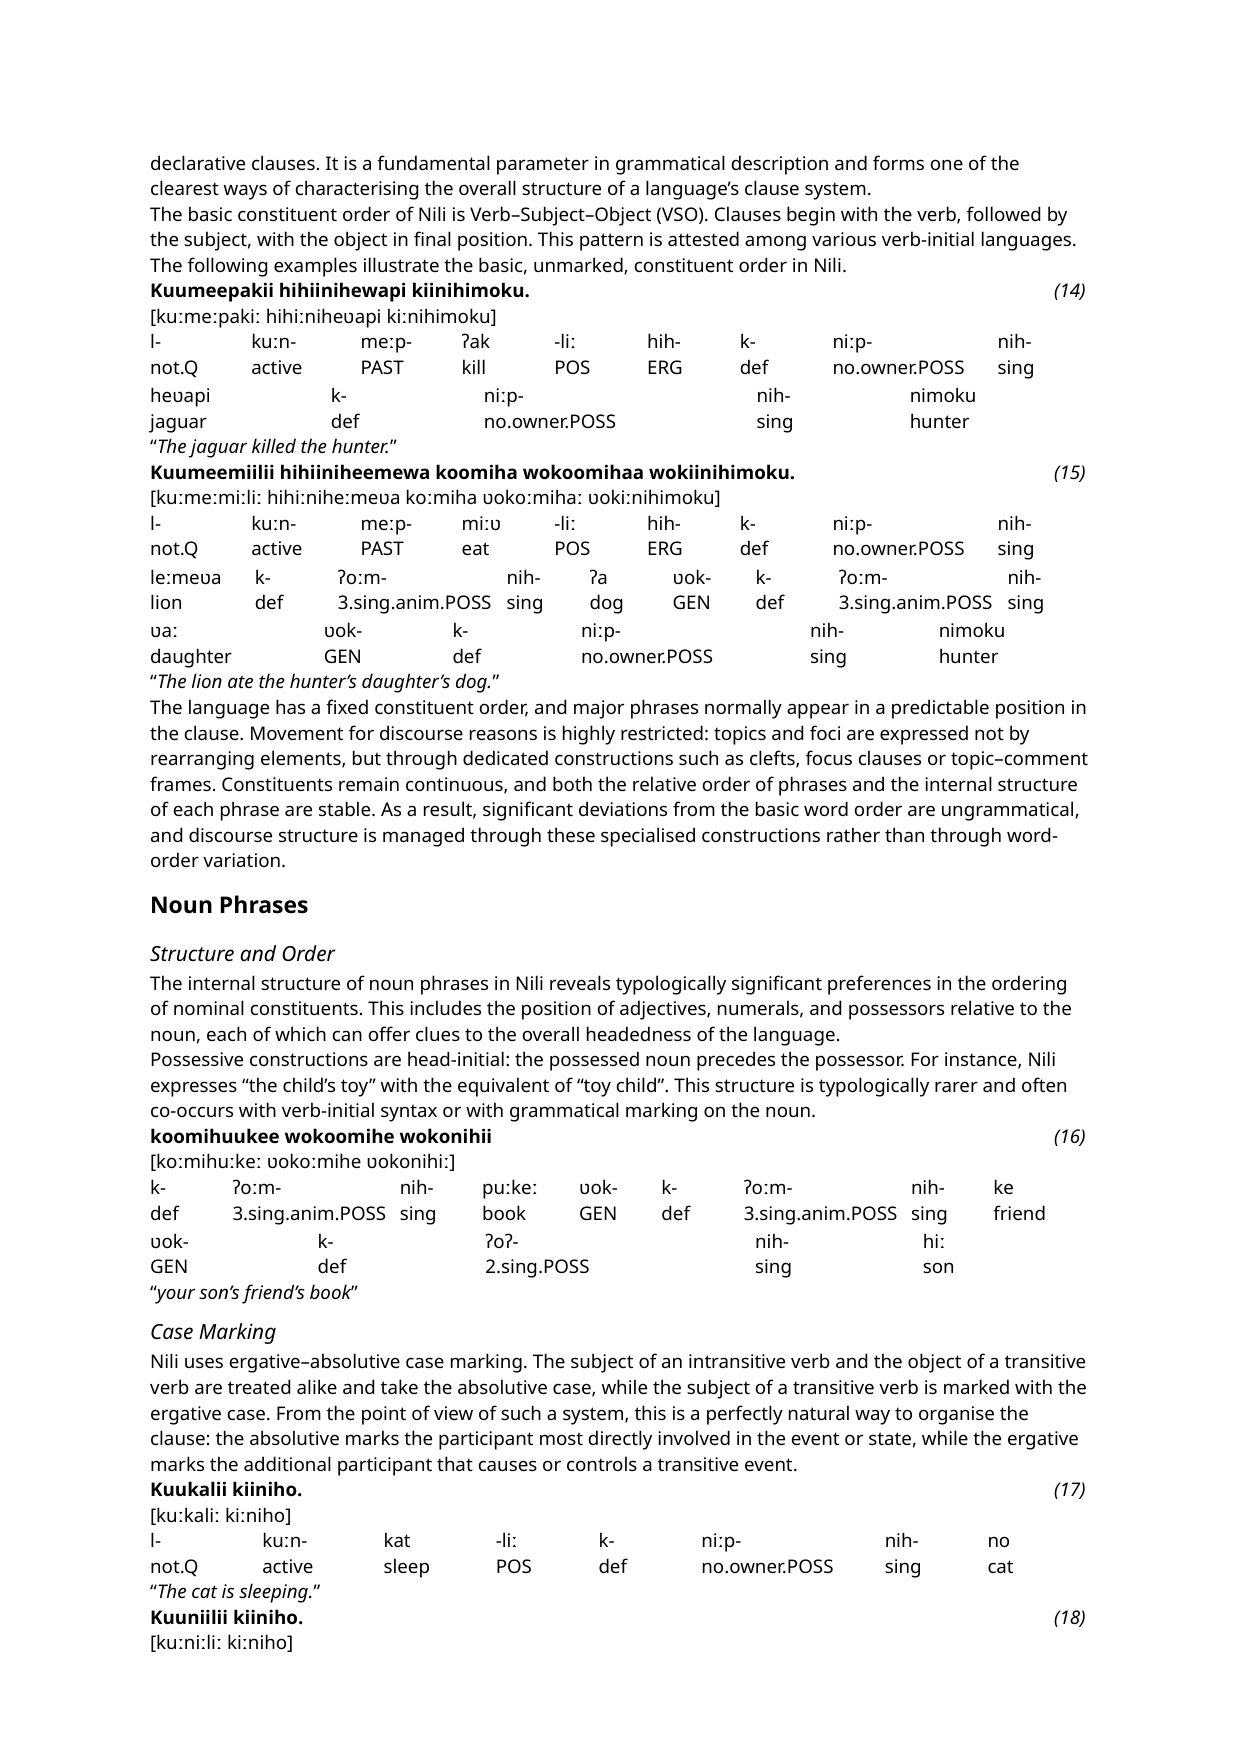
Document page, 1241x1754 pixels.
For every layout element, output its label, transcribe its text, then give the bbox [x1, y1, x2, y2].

table_cell dog [589, 590, 672, 615]
table_cell GEN [673, 590, 755, 615]
table_header leːmeʋa [150, 564, 254, 589]
table_header l- [150, 510, 251, 536]
text Kuuniilii kiiniho. (18) [150, 1604, 1090, 1629]
table_header ʋok- [324, 618, 452, 643]
table_cell 3.sing.anim.POSS [839, 590, 1007, 615]
table_header hih- [647, 510, 739, 536]
table_cell sing [810, 643, 938, 669]
table_header -liː [496, 1528, 598, 1553]
table_header k- [661, 1174, 743, 1200]
table_header nih- [885, 1528, 987, 1553]
table_cell no.owner.POSS [832, 536, 997, 561]
table_cell sleep [383, 1553, 496, 1578]
table_cell active [251, 536, 360, 561]
table_cell GEN [324, 643, 452, 669]
text Kuumeemiilii hihiiniheemewa koomiha wokoomihaa wokiinihimoku. (15) [150, 459, 1090, 484]
table_cell 3.sing.anim.POSS [744, 1200, 911, 1225]
table_header nimoku [910, 383, 1090, 408]
table_header nih- [506, 564, 589, 589]
text “The cat is sleeping.” [150, 1578, 1090, 1604]
table_header ʋok- [579, 1174, 661, 1200]
table_cell not.Q [150, 536, 251, 561]
table_header nimoku [939, 618, 1090, 643]
table_cell no.owner.POSS [484, 408, 756, 433]
table_header heʋapi [150, 383, 331, 408]
table_cell sing [998, 536, 1090, 561]
table_cell def [318, 1254, 485, 1279]
table_cell eat [461, 536, 554, 561]
table_header meːp- [360, 329, 461, 354]
table_cell no.owner.POSS [581, 643, 810, 669]
table_cell 3.sing.anim.POSS [338, 590, 506, 615]
text “The lion ate the hunter’s daughter’s dog.” [150, 669, 1090, 694]
table_header niːp- [832, 510, 997, 536]
table_header -liː [554, 329, 647, 354]
table_cell lion [150, 590, 254, 615]
text [kuːmeːmiːliː hihiːniheːmeʋa koːmiha ʋokoːmihaː ʋokiːnihimoku] [150, 484, 1090, 510]
table_cell sing [1007, 590, 1090, 615]
table_header nih- [998, 329, 1090, 354]
table_header kuːn- [251, 329, 360, 354]
text Possessive constructions are head-initial: the possessed noun precedes the possessor. For instance, Nili expresses “the child’s toy” with the equivalent of “toy child”. This structure is typologically rarer and often co-occurs with verb-initial syntax or with grammatical marking on the noun. [150, 1047, 1090, 1123]
table_cell sing [756, 408, 909, 433]
table_cell not.Q [150, 354, 251, 380]
table_header puːkeː [482, 1174, 579, 1200]
table_cell POS [554, 354, 647, 380]
table_cell def [598, 1553, 701, 1578]
text Nili uses ergative–absolutive case marking. The subject of an intransitive verb and the object of a transitive verb are treated alike and take the absolutive case, while the subject of a transitive verb is marked with the ergative case. From the point of view of such a system, this is a perfectly natural way to organise the clause: the absolutive marks the participant most directly involved in the event or state, while the ergative marks the additional participant that causes or controls a transitive event. [150, 1349, 1090, 1476]
table_cell def [661, 1200, 743, 1225]
table_cell friend [993, 1200, 1090, 1225]
table_cell def [150, 1200, 232, 1225]
table_cell sing [506, 590, 589, 615]
table_cell def [452, 643, 581, 669]
table_cell no.owner.POSS [832, 354, 997, 380]
table_cell ERG [647, 536, 739, 561]
table_header niːp- [832, 329, 997, 354]
table_header k- [755, 564, 838, 589]
table_cell def [755, 590, 838, 615]
text Kuukalii kiiniho. (17) [150, 1476, 1090, 1502]
text [kuːkaliː kiːniho] [150, 1502, 1090, 1527]
table_cell jaguar [150, 408, 331, 433]
table_header ʋok- [150, 1228, 317, 1254]
table_header ʔoːm- [338, 564, 506, 589]
table_cell POS [554, 536, 647, 561]
table_cell GEN [150, 1254, 317, 1279]
table_header k- [150, 1174, 232, 1200]
text The basic constituent order of Nili is Verb–Subject–Object (VSO). Clauses begin with the verb, followed by the subject, with the object in final position. This pattern is attested among various verb-initial languages. [150, 201, 1090, 252]
table_cell hunter [910, 408, 1090, 433]
table_header k- [255, 564, 338, 589]
table_cell no.owner.POSS [701, 1553, 884, 1578]
table_cell daughter [150, 643, 323, 669]
table_header no [987, 1528, 1090, 1553]
table_cell sing [755, 1254, 923, 1279]
text The language has a fixed constituent order, and major phrases normally appear in a predictable position in the clause. Movement for discourse reasons is highly restricted: topics and foci are expressed not by rearranging elements, but through dedicated constructions such as clefts, focus clauses or topic–comment frames. Constituents remain continuous, and both the relative order of phrases and the internal structure of each phrase are stable. As a result, significant deviations from the basic word order are ungrammatical, and discourse structure is managed through these specialised constructions rather than through word-order variation. [150, 694, 1090, 873]
table_header k- [452, 618, 581, 643]
table_cell def [255, 590, 338, 615]
table_header nih- [911, 1174, 993, 1200]
table_header nih- [810, 618, 938, 643]
text The following examples illustrate the basic, unmarked, constituent order in Nili. [150, 252, 1090, 278]
table_cell sing [885, 1553, 987, 1578]
table_cell sing [998, 354, 1090, 380]
table_header kuːn- [251, 510, 360, 536]
table_cell GEN [579, 1200, 661, 1225]
table_cell POS [496, 1553, 598, 1578]
table_cell cat [987, 1553, 1090, 1578]
table_header meːp- [360, 510, 461, 536]
table_header l- [150, 329, 251, 354]
table_cell 3.sing.anim.POSS [232, 1200, 399, 1225]
text koomihuukee wokoomihe wokonihii (16) [150, 1123, 1090, 1149]
table_cell ERG [647, 354, 739, 380]
subtitle Case Marking [150, 1317, 1090, 1346]
text The internal structure of noun phrases in Nili reveals typologically significant preferences in the ordering of nominal constituents. This includes the position of adjectives, numerals, and possessors relative to the noun, each of which can offer clues to the overall headedness of the language. [150, 970, 1090, 1047]
table_header hih- [647, 329, 739, 354]
text [koːmihuːkeː ʋokoːmihe ʋokonihiː] [150, 1149, 1090, 1174]
table_header kuːn- [262, 1528, 383, 1553]
table_header ʋaː [150, 618, 323, 643]
table_header ʋok- [673, 564, 755, 589]
table_header l- [150, 1528, 262, 1553]
table_header ʔak [461, 329, 554, 354]
table_header k- [331, 383, 484, 408]
table_cell PAST [360, 354, 461, 380]
table_header niːp- [701, 1528, 884, 1553]
table_cell PAST [360, 536, 461, 561]
table_header nih- [755, 1228, 923, 1254]
table_cell active [251, 354, 360, 380]
table_header nih- [998, 510, 1090, 536]
table_header nih- [756, 383, 909, 408]
table_header hiː [923, 1228, 1090, 1254]
table_header kat [383, 1528, 496, 1553]
table_cell sing [400, 1200, 482, 1225]
table_header ʔa [589, 564, 672, 589]
text [kuːmeːpakiː hihiːniheʋapi kiːnihimoku] [150, 303, 1090, 329]
table_header k- [740, 510, 832, 536]
subtitle Noun Phrases [150, 889, 1090, 920]
table_header k- [598, 1528, 701, 1553]
table_cell kill [461, 354, 554, 380]
table_header miːʋ [461, 510, 554, 536]
table_cell def [740, 536, 832, 561]
table_cell not.Q [150, 1553, 262, 1578]
table_cell active [262, 1553, 383, 1578]
table_cell son [923, 1254, 1090, 1279]
table_header k- [740, 329, 832, 354]
text “your son’s friend’s book” [150, 1279, 1090, 1305]
table_header ʔoːm- [232, 1174, 399, 1200]
subtitle Structure and Order [150, 939, 1090, 967]
text declarative clauses. It is a fundamental parameter in grammatical description and forms one of the clearest ways of characterising the overall structure of a language’s clause system. [150, 150, 1090, 201]
table_header ʔoːm- [839, 564, 1007, 589]
table_cell hunter [939, 643, 1090, 669]
table_header ʔoːm- [744, 1174, 911, 1200]
table_header -liː [554, 510, 647, 536]
table_cell def [331, 408, 484, 433]
table_header k- [318, 1228, 485, 1254]
text “The jaguar killed the hunter.” [150, 433, 1090, 459]
table_cell sing [911, 1200, 993, 1225]
table_header ke [993, 1174, 1090, 1200]
table_cell book [482, 1200, 579, 1225]
table_cell def [740, 354, 832, 380]
table_header nih- [400, 1174, 482, 1200]
table_header nih- [1007, 564, 1090, 589]
table_header niːp- [484, 383, 756, 408]
text [kuːniːliː kiːniho] [150, 1629, 1090, 1655]
text Kuumeepakii hihiinihewapi kiinihimoku. (14) [150, 278, 1090, 303]
table_header ʔoʔ- [485, 1228, 755, 1254]
table_cell 2.sing.POSS [485, 1254, 755, 1279]
table_header niːp- [581, 618, 810, 643]
